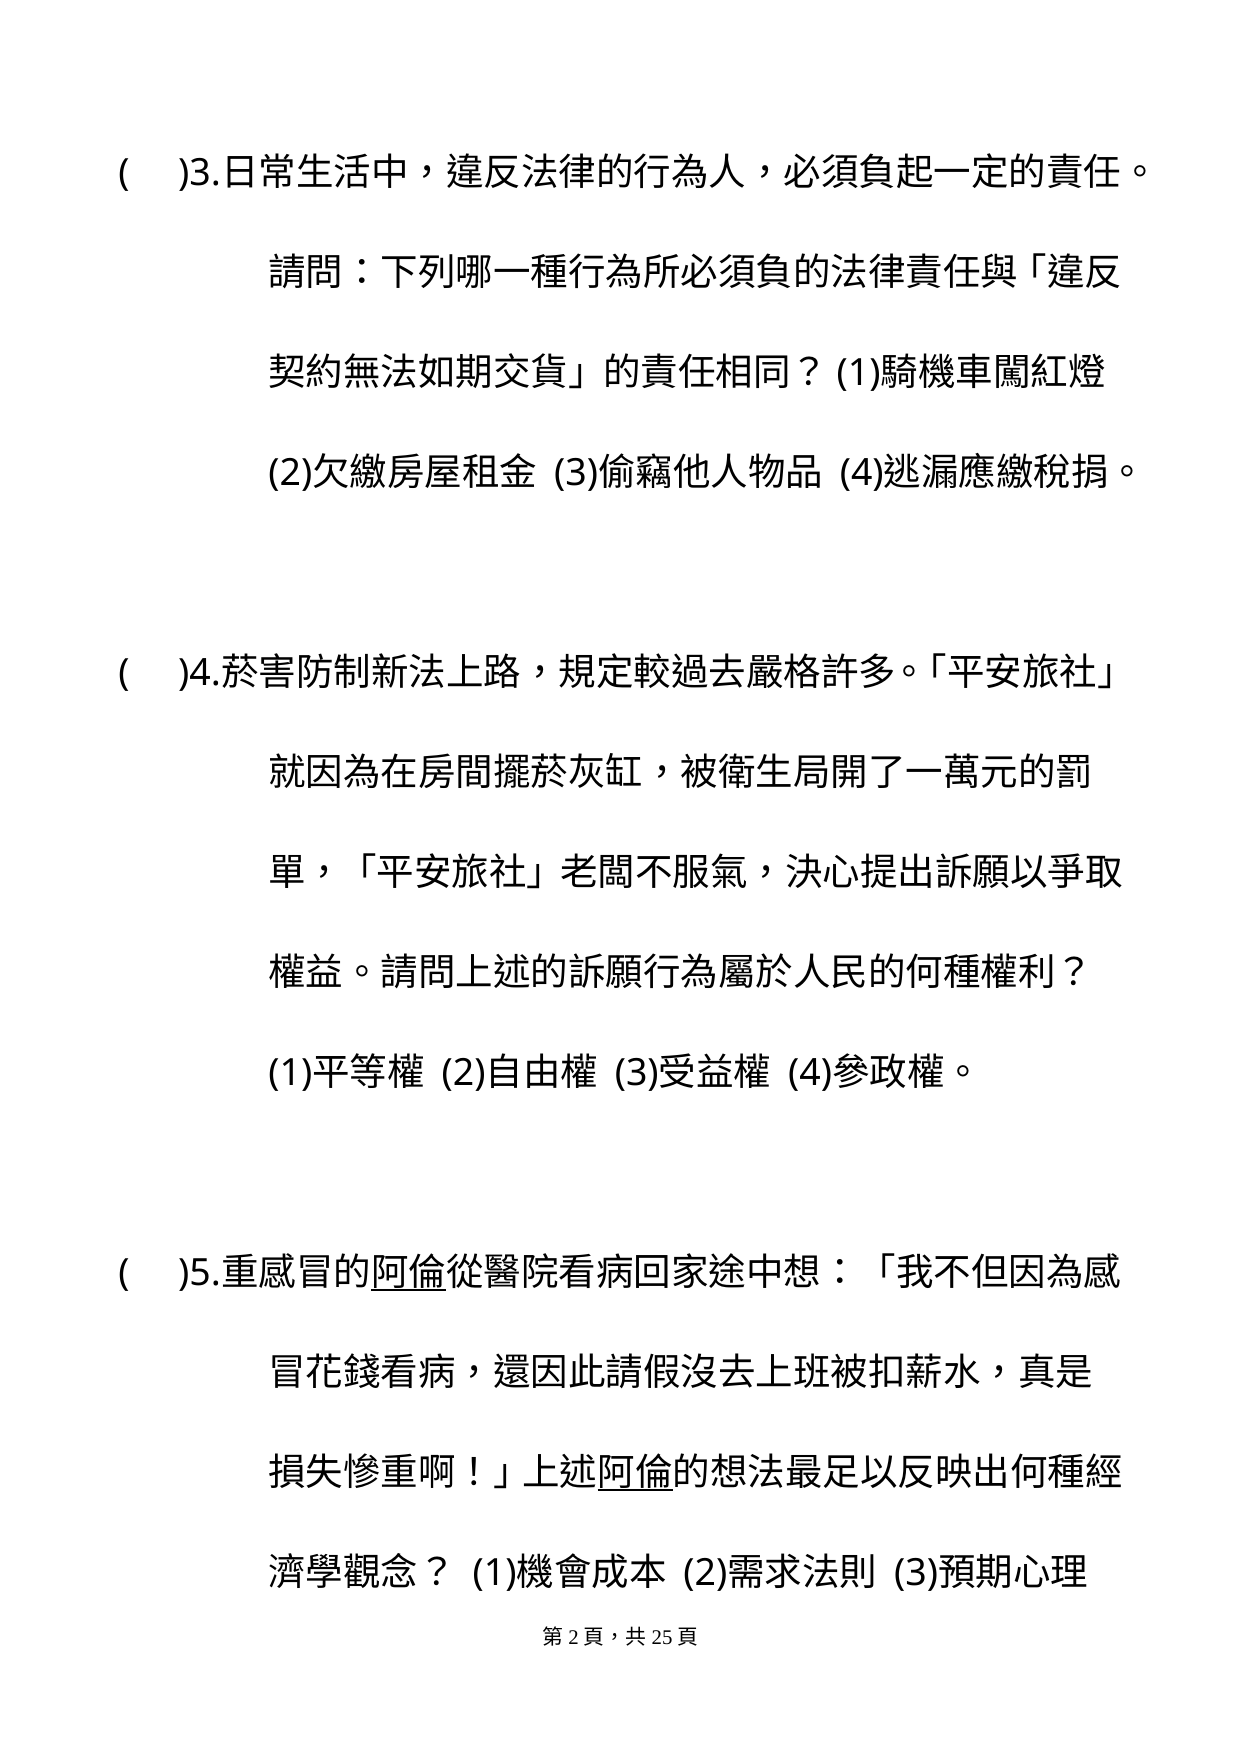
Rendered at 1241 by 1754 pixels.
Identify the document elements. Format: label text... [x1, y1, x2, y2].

text ( )3.日常生活中，違反法律的行為人，必須負起一定的責任。請問：下列哪一種行為所必須負的法律責任與「違反契約無法如期交貨」的責任相同？ (1)騎機車闖紅燈 (2)欠繳房屋租金 (3)偷竊他人物品 (4)逃漏應繳稅捐。 [118, 119, 1122, 519]
text ( )4.菸害防制新法上路，規定較過去嚴格許多。「平安旅社」就因為在房間擺菸灰缸，被衛生局開了一萬元的罰單，「平安旅社」老闆不服氣，決心提出訴願以爭取權益。請問上述的訴願行為屬於人民的何種權利？ (1)平等權 (2)自由權 (3)受益權 (4)參政權。 [118, 619, 1122, 1119]
text ( )5.重感冒的阿倫從醫院看病回家途中想：「我不但因為感冒花錢看病，還因此請假沒去上班被扣薪水，真是損失慘重啊！」上述阿倫的想法最足以反映出何種經濟學觀念？ (1)機會成本 (2)需求法則 (3)預期心理 [118, 1219, 1122, 1619]
